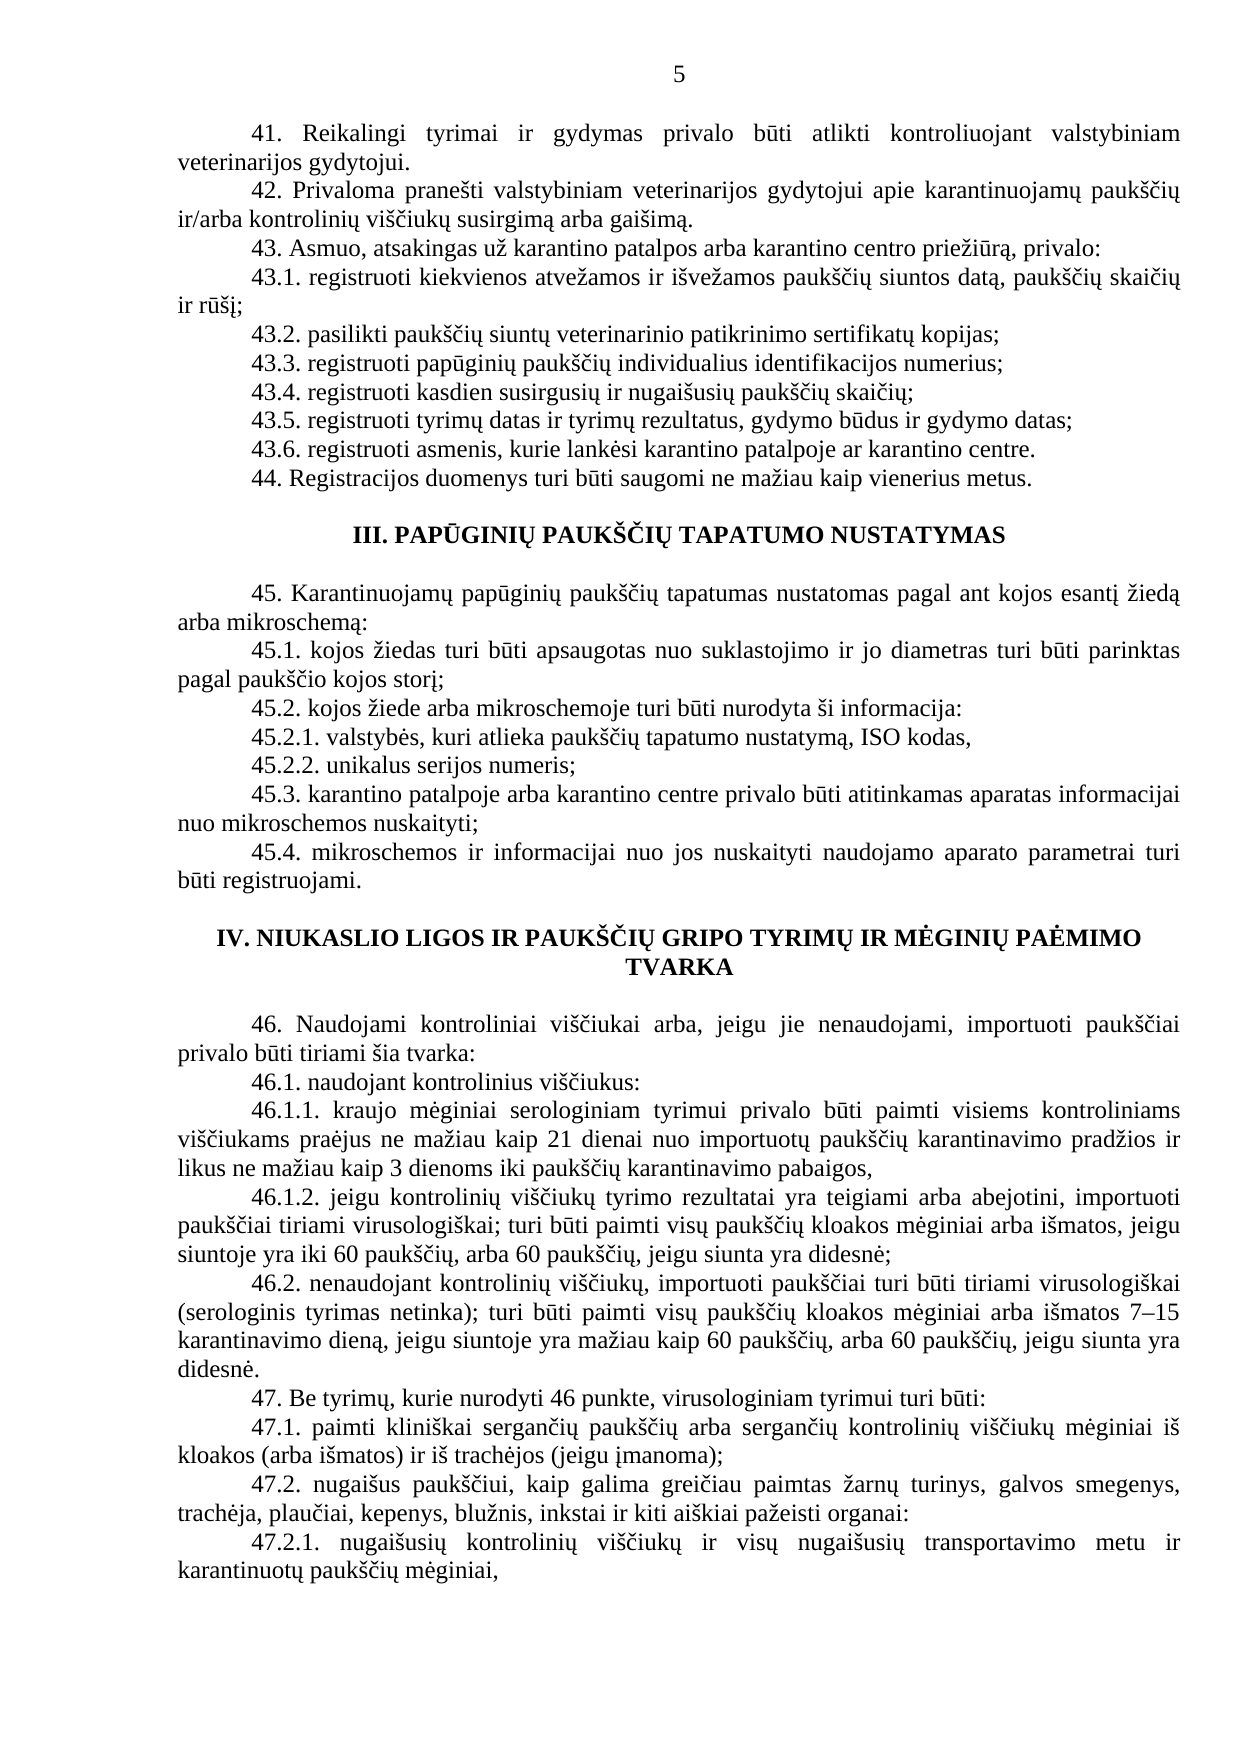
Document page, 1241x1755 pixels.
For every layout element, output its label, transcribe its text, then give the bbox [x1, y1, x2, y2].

text 41. Reikalingi tyrimai ir gydymas privalo būti atlikti kontroliuojant valstybiniam veterinarijos gydytojui. [177, 118, 1181, 176]
text 45.1. kojos žiedas turi būti apsaugotas nuo suklastojimo ir jo diametras turi būti parinktas pagal paukščio kojos storį; [177, 636, 1181, 693]
text 43.4. registruoti kasdien susirgusių ir nugaišusių paukščių skaičių; [177, 377, 1181, 406]
text 43.3. registruoti papūginių paukščių individualius identifikacijos numerius; [177, 348, 1181, 377]
text 46.1.1. kraujo mėginiai serologiniam tyrimui privalo būti paimti visiems kontroliniams viščiukams praėjus ne mažiau kaip 21 dienai nuo importuotų paukščių karantinavimo pradžios ir likus ne mažiau kaip 3 dienoms iki paukščių karantinavimo pabaigos, [177, 1096, 1181, 1182]
text 45.2.2. unikalus serijos numeris; [177, 751, 1181, 779]
text III. PAPŪGINIŲ PAUKŠČIŲ TAPATUMO NUSTATYMAS [177, 521, 1181, 549]
text 46.1. naudojant kontrolinius viščiukus: [177, 1067, 1181, 1096]
text 47. Be tyrimų, kurie nurodyti 46 punkte, virusologiniam tyrimui turi būti: [177, 1383, 1181, 1412]
text 47.2. nugaišus paukščiui, kaip galima greičiau paimtas žarnų turinys, galvos smegenys, trachėja, plaučiai, kepenys, blužnis, inkstai ir kiti aiškiai pažeisti organai: [177, 1469, 1181, 1527]
text 45. Karantinuojamų papūginių paukščių tapatumas nustatomas pagal ant kojos esantį žiedą arba mikroschemą: [177, 578, 1181, 636]
text 45.4. mikroschemos ir informacijai nuo jos nuskaityti naudojamo aparato parametrai turi būti registruojami. [177, 837, 1181, 894]
text 44. Registracijos duomenys turi būti saugomi ne mažiau kaip vienerius metus. [177, 463, 1181, 492]
text IV. NIUKASLIO LIGOS IR PAUKŠČIŲ GRIPO TYRIMŲ IR MĖGINIŲ PAĖMIMO TVARKA [177, 923, 1181, 981]
text 45.3. karantino patalpoje arba karantino centre privalo būti atitinkamas aparatas informacijai nuo mikroschemos nuskaityti; [177, 779, 1181, 837]
text 43.5. registruoti tyrimų datas ir tyrimų rezultatus, gydymo būdus ir gydymo datas; [177, 406, 1181, 434]
text 45.2. kojos žiede arba mikroschemoje turi būti nurodyta ši informacija: [177, 693, 1181, 722]
text 46.2. nenaudojant kontrolinių viščiukų, importuoti paukščiai turi būti tiriami virusologiškai (serologinis tyrimas netinka); turi būti paimti visų paukščių kloakos mėginiai arba išmatos 7–15 karantinavimo dieną, jeigu siuntoje yra mažiau kaip 60 paukščių, arba 60 paukščių, jeigu siunta yra didesnė. [177, 1268, 1181, 1383]
text 46. Naudojami kontroliniai viščiukai arba, jeigu jie nenaudojami, importuoti paukščiai privalo būti tiriami šia tvarka: [177, 1009, 1181, 1067]
text 42. Privaloma pranešti valstybiniam veterinarijos gydytojui apie karantinuojamų paukščių ir/arba kontrolinių viščiukų susirgimą arba gaišimą. [177, 176, 1181, 233]
text 43.6. registruoti asmenis, kurie lankėsi karantino patalpoje ar karantino centre. [177, 434, 1181, 463]
text 46.1.2. jeigu kontrolinių viščiukų tyrimo rezultatai yra teigiami arba abejotini, importuoti paukščiai tiriami virusologiškai; turi būti paimti visų paukščių kloakos mėginiai arba išmatos, jeigu siuntoje yra iki 60 paukščių, arba 60 paukščių, jeigu siunta yra didesnė; [177, 1182, 1181, 1268]
text 47.2.1. nugaišusių kontrolinių viščiukų ir visų nugaišusių transportavimo metu ir karantinuotų paukščių mėginiai, [177, 1527, 1181, 1584]
text 45.2.1. valstybės, kuri atlieka paukščių tapatumo nustatymą, ISO kodas, [177, 722, 1181, 751]
text 43. Asmuo, atsakingas už karantino patalpos arba karantino centro priežiūrą, privalo: [177, 233, 1181, 262]
text 43.2. pasilikti paukščių siuntų veterinarinio patikrinimo sertifikatų kopijas; [177, 319, 1181, 348]
text 47.1. paimti kliniškai sergančių paukščių arba sergančių kontrolinių viščiukų mėginiai iš kloakos (arba išmatos) ir iš trachėjos (jeigu įmanoma); [177, 1412, 1181, 1469]
text 43.1. registruoti kiekvienos atvežamos ir išvežamos paukščių siuntos datą, paukščių skaičių ir rūšį; [177, 262, 1181, 319]
